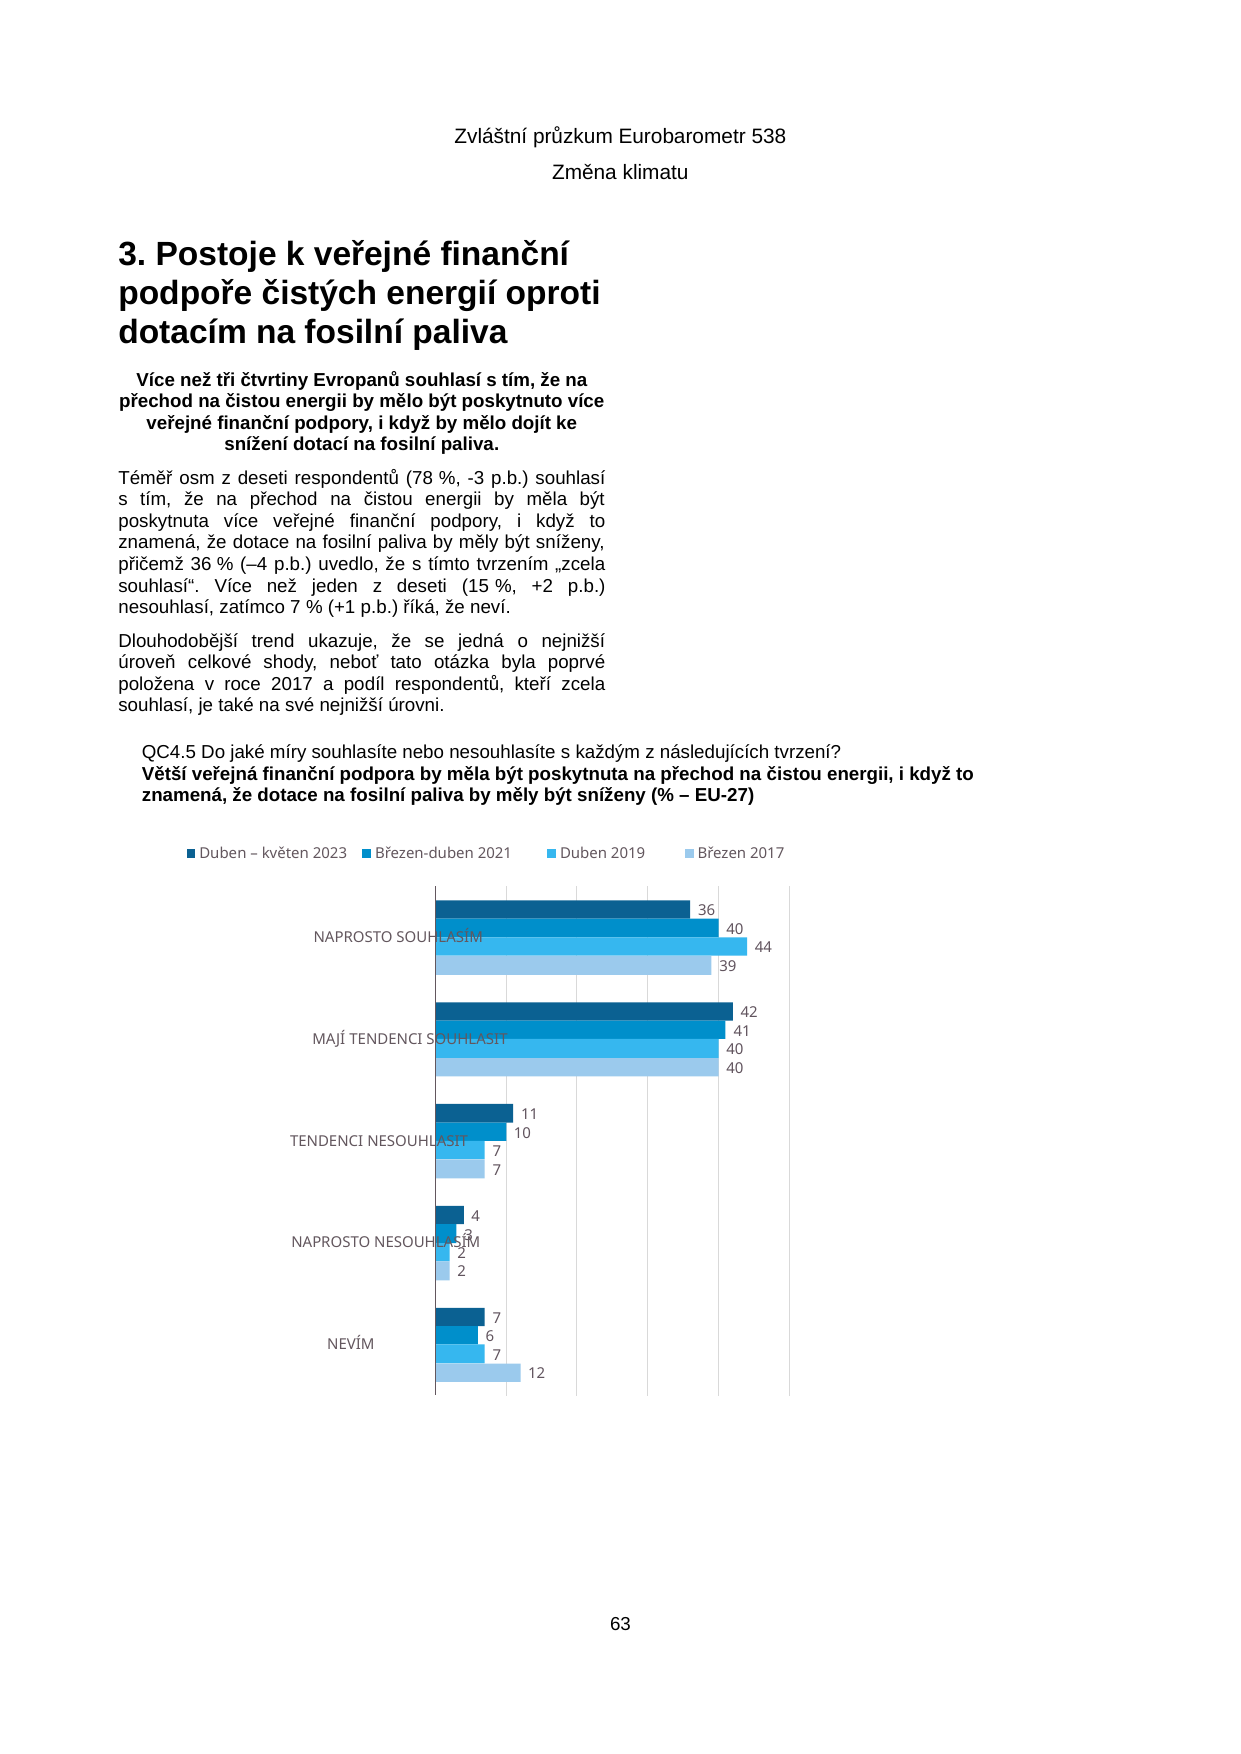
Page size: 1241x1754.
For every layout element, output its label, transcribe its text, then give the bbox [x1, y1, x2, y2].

subtitle 3. Postoje k veřejné finanční podpoře čistých energií oproti dotacím na fosilní paliva [118, 234, 605, 350]
text Téměř osm z deseti respondentů (78 %, -3 p.b.) souhlasí s tím, že na přechod na čistou energii by měla být poskytnuta více veřejné finanční podpory, i když to znamená, že dotace na fosilní paliva by měly být sníženy, přičemž 36 % (–4 p.b.) uvedlo, že s tímto tvrzením „zcela souhlasí“. Více než jeden z deseti (15 %, +2 p.b.) nesouhlasí, zatímco 7 % (+1 p.b.) říká, že neví. [118, 467, 605, 618]
text Dlouhodobější trend ukazuje, že se jedná o nejnižší úroveň celkové shody, neboť tato otázka byla poprvé položena v roce 2017 a podíl respondentů, kteří zcela souhlasí, je také na své nejnižší úrovni. [118, 629, 605, 716]
text Více než tři čtvrtiny Evropanů souhlasí s tím, že na přechod na čistou energii by mělo být poskytnuto více veřejné finanční podpory, i když by mělo dojít ke snížení dotací na fosilní paliva. [118, 368, 605, 455]
